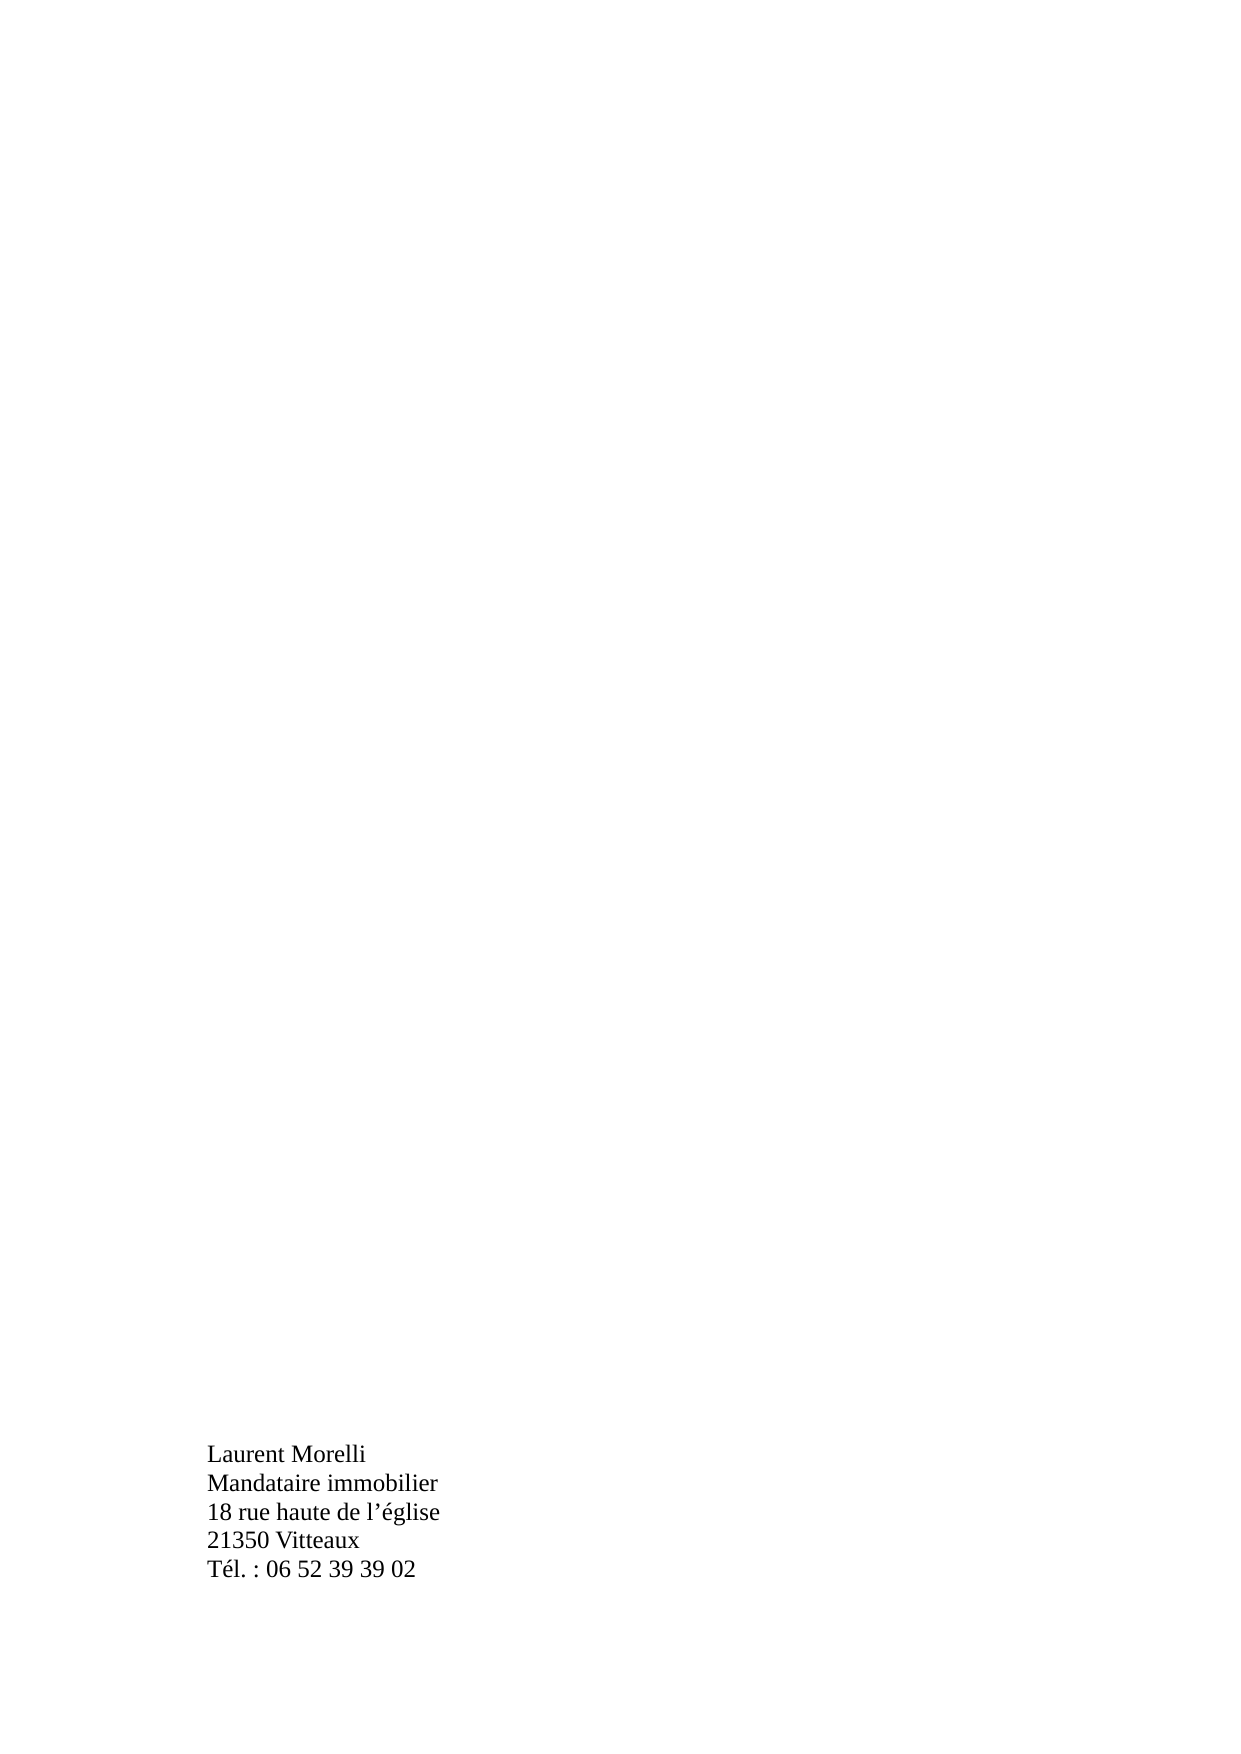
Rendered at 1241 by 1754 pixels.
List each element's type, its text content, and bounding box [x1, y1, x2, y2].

text Tél. : 06 52 39 39 02 [59, 1554, 1181, 1583]
text Laurent Morelli [59, 1439, 1181, 1468]
text 18 rue haute de l’église [59, 1497, 1181, 1525]
text 21350 Vitteaux [59, 1525, 1181, 1554]
text Mandataire immobilier [59, 1468, 1181, 1497]
